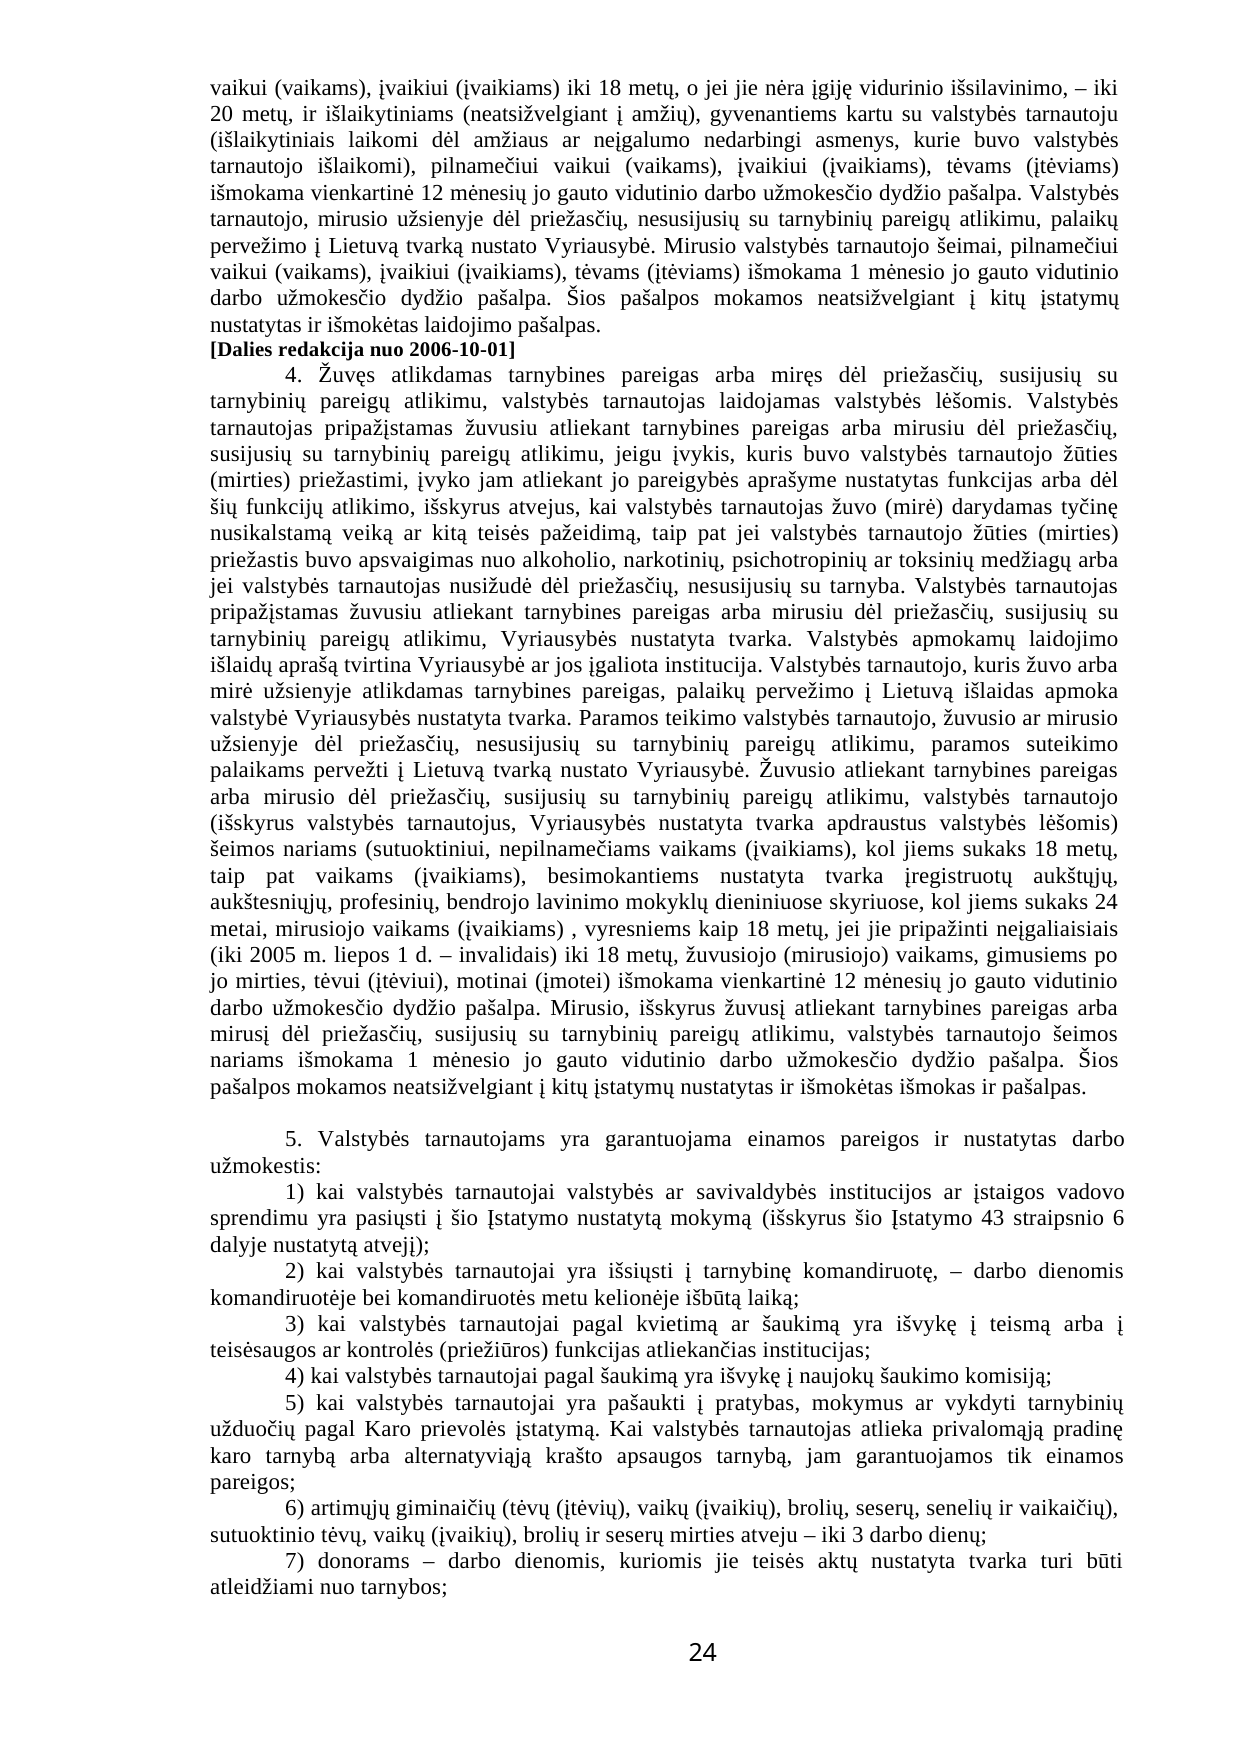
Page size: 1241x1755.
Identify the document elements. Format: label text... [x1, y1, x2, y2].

text 5) kai valstybės tarnautojai yra pašaukti į pratybas, mokymus ar vykdyti tarnybinių užduočių pagal Karo prievolės įstatymą. Kai valstybės tarnautojas atlieka privalomąją pradinę karo tarnybą arba alternatyviąją krašto apsaugos tarnybą, jam garantuojamos tik einamos pareigos; [210, 1389, 1126, 1494]
text 3) kai valstybės tarnautojai pagal kvietimą ar šaukimą yra išvykę į teismą arba į teisėsaugos ar kontrolės (priežiūros) funkcijas atliekančias institucijas; [210, 1310, 1126, 1363]
text 2) kai valstybės tarnautojai yra išsiųsti į tarnybinę komandiruotę, – darbo dienomis komandiruotėje bei komandiruotės metu kelionėje išbūtą laiką; [210, 1257, 1126, 1310]
text 6) artimųjų giminaičių (tėvų (įtėvių), vaikų (įvaikių), brolių, seserų, senelių ir vaikaičių), sutuoktinio tėvų, vaikų (įvaikių), brolių ir seserų mirties atveju – iki 3 darbo dienų; [210, 1494, 1120, 1547]
text 7) donorams – darbo dienomis, kuriomis jie teisės aktų nustatyta tvarka turi būti atleidžiami nuo tarnybos; [210, 1547, 1126, 1600]
text 1) kai valstybės tarnautojai valstybės ar savivaldybės institucijos ar įstaigos vadovo sprendimu yra pasiųsti į šio Įstatymo nustatytą mokymą (išskyrus šio Įstatymo 43 straipsnio 6 dalyje nustatytą atvejį); [210, 1178, 1126, 1257]
text vaikui (vaikams), įvaikiui (įvaikiams) iki 18 metų, o jei jie nėra įgiję vidurinio išsilavinimo, – iki 20 metų, ir išlaikytiniams (neatsižvelgiant į amžių), gyvenantiems kartu su valstybės tarnautoju (išlaikytiniais laikomi dėl amžiaus ar neįgalumo nedarbingi asmenys, kurie buvo valstybės tarnautojo išlaikomi), pilnamečiui vaikui (vaikams), įvaikiui (įvaikiams), tėvams (įtėviams) išmokama vienkartinė 12 mėnesių jo gauto vidutinio darbo užmokesčio dydžio pašalpa. Valstybės tarnautojo, mirusio užsienyje dėl priežasčių, nesusijusių su tarnybinių pareigų atlikimu, palaikų pervežimo į Lietuvą tvarką nustato Vyriausybė. Mirusio valstybės tarnautojo šeimai, pilnamečiui vaikui (vaikams), įvaikiui (įvaikiams), tėvams (įtėviams) išmokama 1 mėnesio jo gauto vidutinio darbo užmokesčio dydžio pašalpa. Šios pašalpos mokamos neatsižvelgiant į kitų įstatymų nustatytas ir išmokėtas laidojimo pašalpas. [210, 73, 1120, 337]
text [Dalies redakcija nuo 2006-10-01] [210, 337, 1120, 361]
text 5. Valstybės tarnautojams yra garantuojama einamos pareigos ir nustatytas darbo užmokestis: [210, 1125, 1126, 1178]
text 4) kai valstybės tarnautojai pagal šaukimą yra išvykę į naujokų šaukimo komisiją; [210, 1363, 1126, 1389]
text 4. Žuvęs atlikdamas tarnybines pareigas arba miręs dėl priežasčių, susijusių su tarnybinių pareigų atlikimu, valstybės tarnautojas laidojamas valstybės lėšomis. Valstybės tarnautojas pripažįstamas žuvusiu atliekant tarnybines pareigas arba mirusiu dėl priežasčių, susijusių su tarnybinių pareigų atlikimu, jeigu įvykis, kuris buvo valstybės tarnautojo žūties (mirties) priežastimi, įvyko jam atliekant jo pareigybės aprašyme nustatytas funkcijas arba dėl šių funkcijų atlikimo, išskyrus atvejus, kai valstybės tarnautojas žuvo (mirė) darydamas tyčinę nusikalstamą veiką ar kitą teisės pažeidimą, taip pat jei valstybės tarnautojo žūties (mirties) priežastis buvo apsvaigimas nuo alkoholio, narkotinių, psichotropinių ar toksinių medžiagų arba jei valstybės tarnautojas nusižudė dėl priežasčių, nesusijusių su tarnyba. Valstybės tarnautojas pripažįstamas žuvusiu atliekant tarnybines pareigas arba mirusiu dėl priežasčių, susijusių su tarnybinių pareigų atlikimu, Vyriausybės nustatyta tvarka. Valstybės apmokamų laidojimo išlaidų aprašą tvirtina Vyriausybė ar jos įgaliota institucija. Valstybės tarnautojo, kuris žuvo arba mirė užsienyje atlikdamas tarnybines pareigas, palaikų pervežimo į Lietuvą išlaidas apmoka valstybė Vyriausybės nustatyta tvarka. Paramos teikimo valstybės tarnautojo, žuvusio ar mirusio užsienyje dėl priežasčių, nesusijusių su tarnybinių pareigų atlikimu, paramos suteikimo palaikams pervežti į Lietuvą tvarką nustato Vyriausybė. Žuvusio atliekant tarnybines pareigas arba mirusio dėl priežasčių, susijusių su tarnybinių pareigų atlikimu, valstybės tarnautojo (išskyrus valstybės tarnautojus, Vyriausybės nustatyta tvarka apdraustus valstybės lėšomis) šeimos nariams (sutuoktiniui, nepilnamečiams vaikams (įvaikiams), kol jiems sukaks 18 metų, taip pat vaikams (įvaikiams), besimokantiems nustatyta tvarka įregistruotų aukštųjų, aukštesniųjų, profesinių, bendrojo lavinimo mokyklų dieniniuose skyriuose, kol jiems sukaks 24 metai, mirusiojo vaikams (įvaikiams) , vyresniems kaip 18 metų, jei jie pripažinti neįgaliaisiais (iki 2005 m. liepos 1 d. – invalidais) iki 18 metų, žuvusiojo (mirusiojo) vaikams, gimusiems po jo mirties, tėvui (įtėviui), motinai (įmotei) išmokama vienkartinė 12 mėnesių jo gauto vidutinio darbo užmokesčio dydžio pašalpa. Mirusio, išskyrus žuvusį atliekant tarnybines pareigas arba mirusį dėl priežasčių, susijusių su tarnybinių pareigų atlikimu, valstybės tarnautojo šeimos nariams išmokama 1 mėnesio jo gauto vidutinio darbo užmokesčio dydžio pašalpa. Šios pašalpos mokamos neatsižvelgiant į kitų įstatymų nustatytas ir išmokėtas išmokas ir pašalpas. [210, 361, 1120, 1099]
